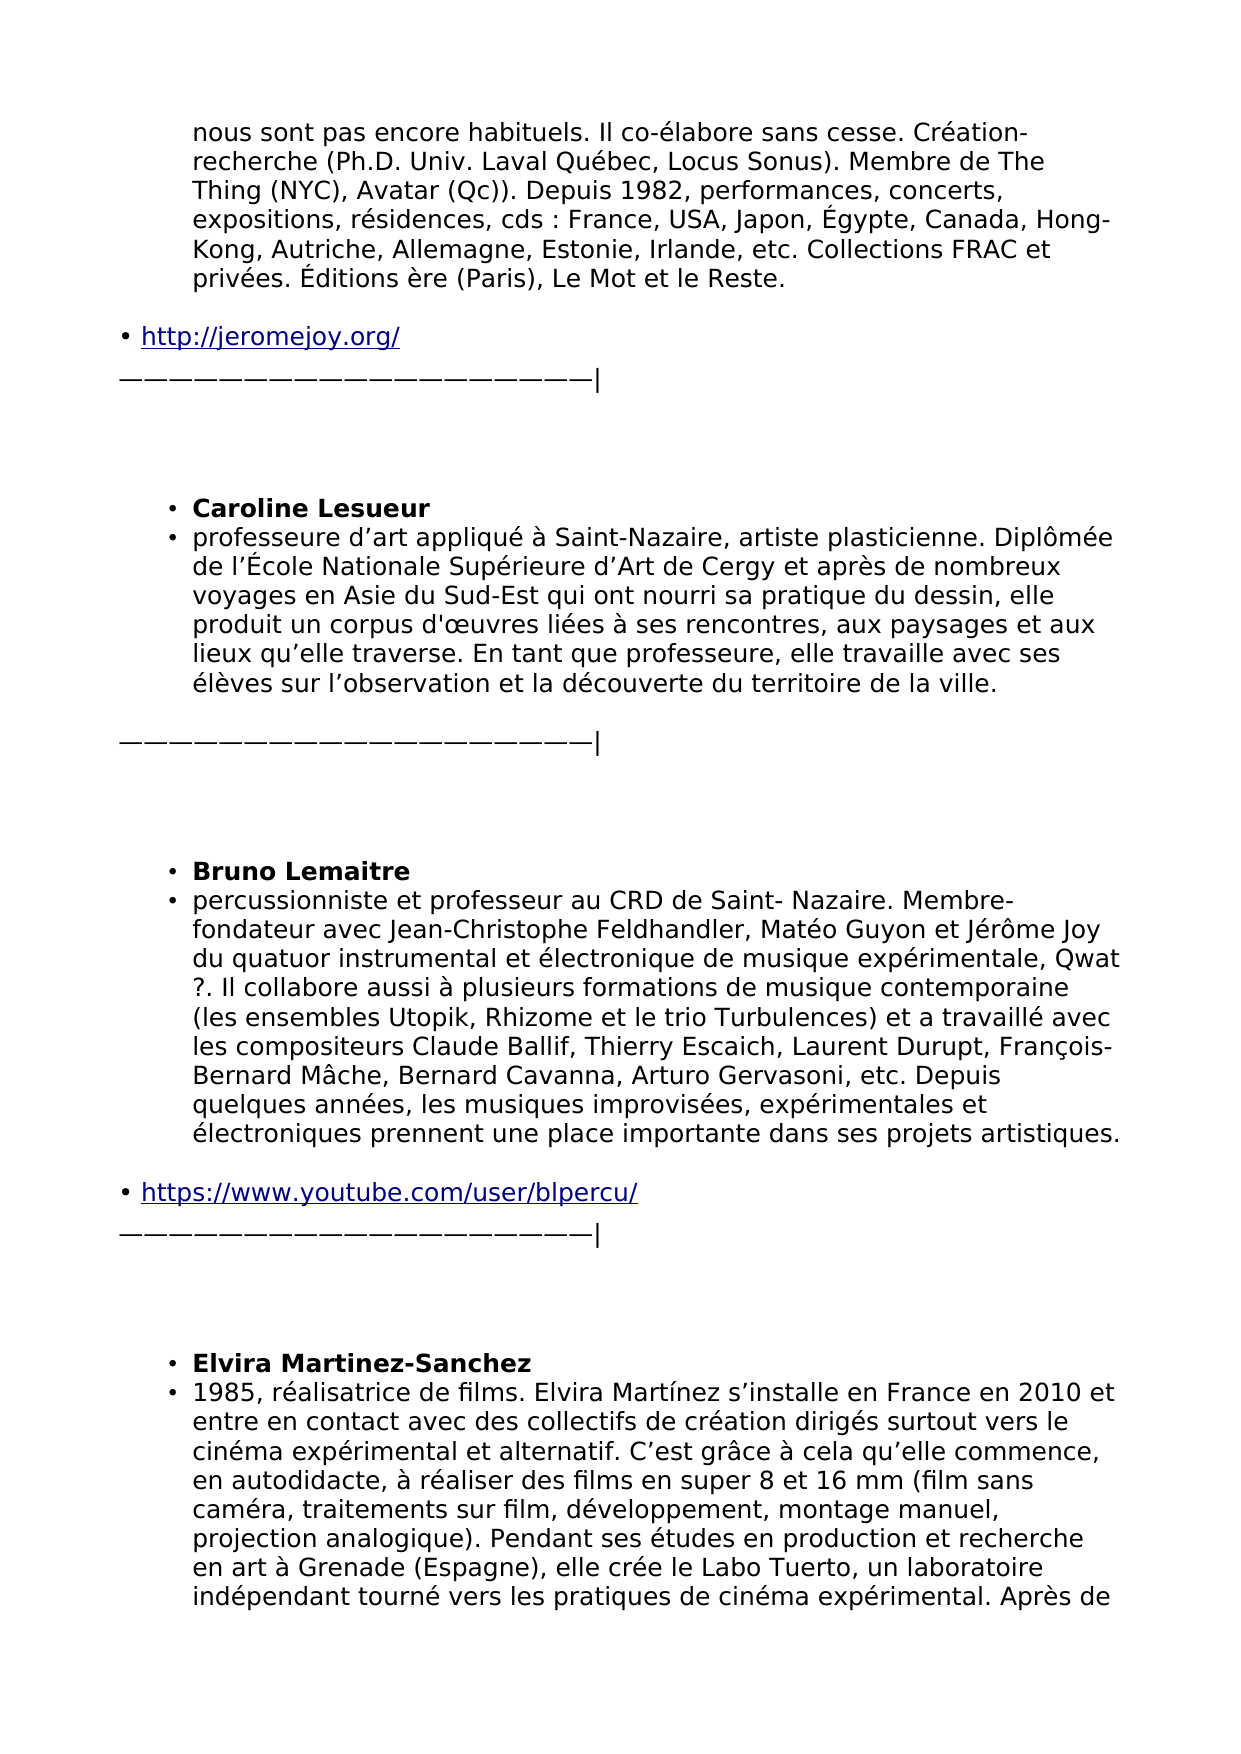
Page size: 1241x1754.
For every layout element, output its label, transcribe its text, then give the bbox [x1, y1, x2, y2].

list Elvira Martinez-Sanchez [177, 1349, 1122, 1378]
text ———————————————————| [118, 364, 1122, 452]
text ———————————————————| [118, 1220, 1122, 1307]
list Bruno Lemaitre [177, 857, 1122, 886]
list 1985, réalisatrice de films. Elvira Martínez s’installe en France en 2010 et entre en contact avec des collectifs de création dirigés surtout vers le cinéma expérimental et alternatif. C’est grâce à cela qu’elle commence, en autodidacte, à réaliser des films en super 8 et 16 mm (film sans caméra, traitements sur film, développement, montage manuel, projection analogique). Pendant ses études en production et recherche en art à Grenade (Espagne), elle crée le Labo Tuerto, un laboratoire indépendant tourné vers les pratiques de cinéma expérimental. Après de [177, 1378, 1122, 1612]
list Caroline Lesueur [177, 494, 1122, 523]
list nous sont pas encore habituels. Il co-élabore sans cesse. Création-recherche (Ph.D. Univ. Laval Québec, Locus Sonus). Membre de The Thing (NYC), Avatar (Qc)). Depuis 1982, performances, concerts, expositions, résidences, cds : France, USA, Japon, Égypte, Canada, Hong-Kong, Autriche, Allemagne, Estonie, Irlande, etc. Collections FRAC et privées. Éditions ère (Paris), Le Mot et le Reste. [177, 118, 1122, 293]
text • https://www.youtube.com/user/blpercu/ [118, 1178, 1122, 1207]
text • http://jeromejoy.org/ [118, 323, 1122, 352]
text ———————————————————| [118, 727, 1122, 815]
list professeure d’art appliqué à Saint-Nazaire, artiste plasticienne. Diplômée de l’École Nationale Supérieure d’Art de Cergy et après de nombreux voyages en Asie du Sud-Est qui ont nourri sa pratique du dessin, elle produit un corpus d'œuvres liées à ses rencontres, aux paysages et aux lieux qu’elle traverse. En tant que professeure, elle travaille avec ses élèves sur l’observation et la découverte du territoire de la ville. [177, 523, 1122, 698]
list percussionniste et professeur au CRD de Saint- Nazaire. Membre-fondateur avec Jean-Christophe Feldhandler, Matéo Guyon et Jérôme Joy du quatuor instrumental et électronique de musique expérimentale, Qwat ?. Il collabore aussi à plusieurs formations de musique contemporaine (les ensembles Utopik, Rhizome et le trio Turbulences) et a travaillé avec les compositeurs Claude Ballif, Thierry Escaich, Laurent Durupt, François-Bernard Mâche, Bernard Cavanna, Arturo Gervasoni, etc. Depuis quelques années, les musiques improvisées, expérimentales et électroniques prennent une place importante dans ses projets artistiques. [177, 886, 1122, 1148]
